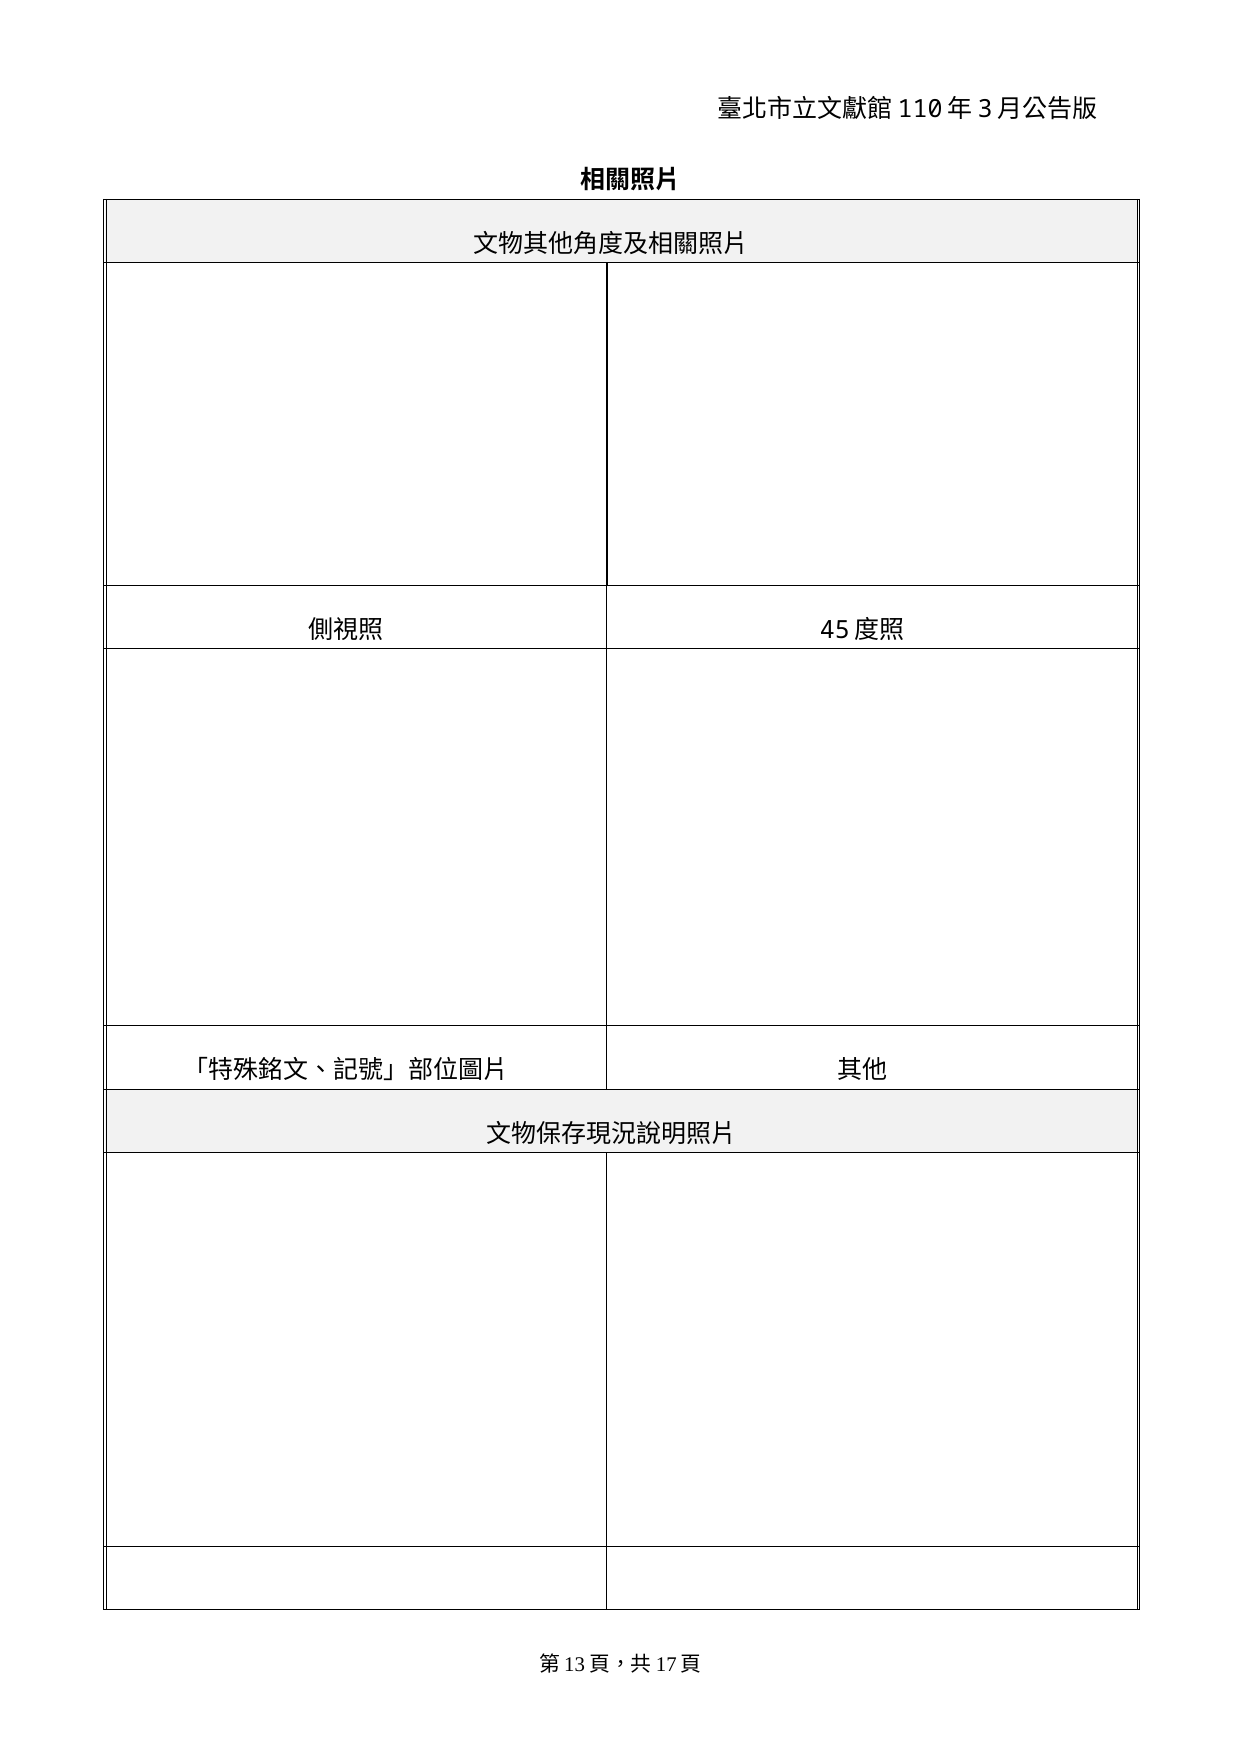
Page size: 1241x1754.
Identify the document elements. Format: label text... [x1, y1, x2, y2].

table_cell [607, 1547, 1137, 1609]
table_cell 側視照 [107, 586, 606, 648]
table_cell [607, 649, 1137, 1025]
table_header 文物其他角度及相關照片 [107, 200, 1137, 262]
table_cell [607, 1153, 1137, 1546]
table_cell [608, 263, 1137, 584]
table_cell 文物保存現況說明照片 [107, 1090, 1137, 1152]
table_cell [107, 1153, 606, 1546]
table_cell [107, 263, 606, 584]
table_cell 其他 [607, 1026, 1137, 1089]
table_cell [107, 1547, 606, 1609]
table_cell [107, 649, 606, 1025]
text 相關照片 [118, 136, 1143, 199]
table_cell 「特殊銘文、記號」部位圖片 [107, 1026, 606, 1089]
table_cell 45度照 [607, 586, 1137, 648]
